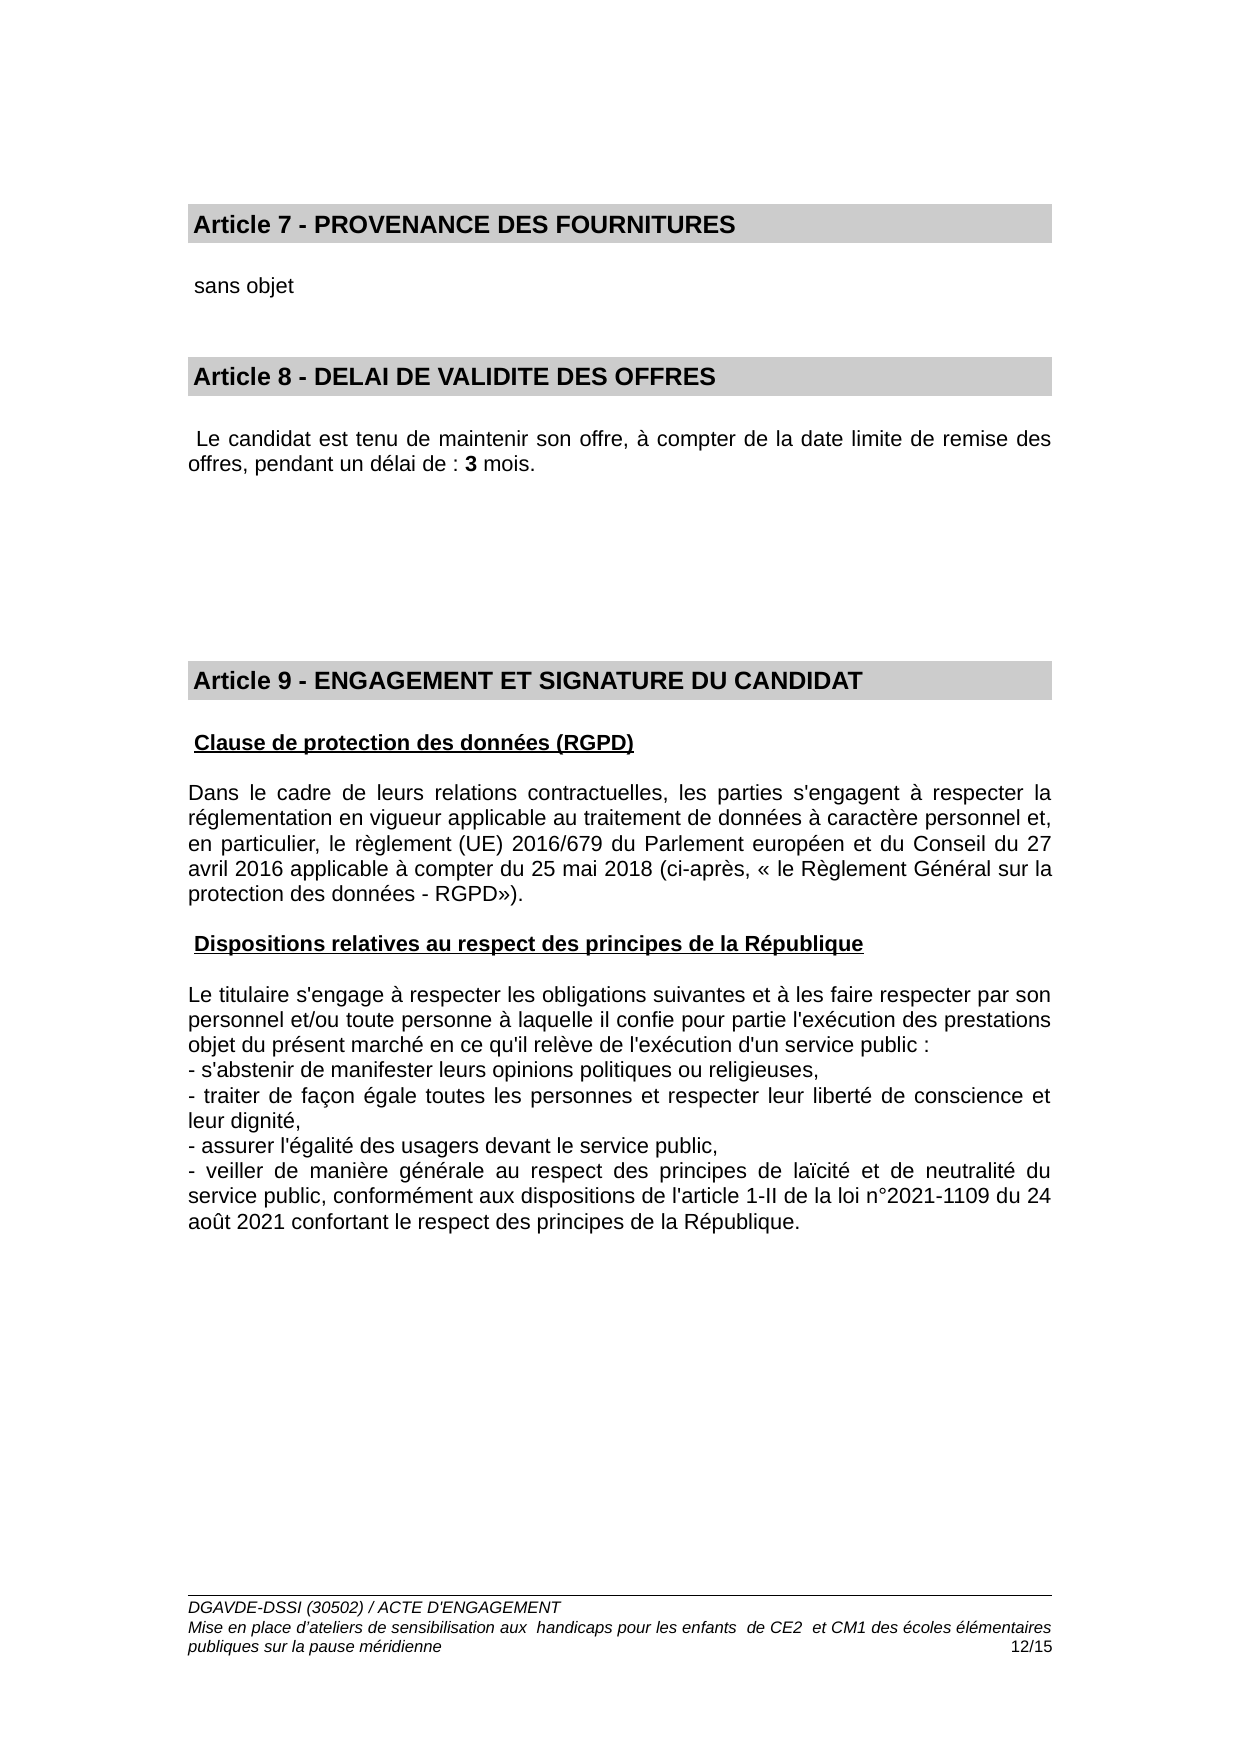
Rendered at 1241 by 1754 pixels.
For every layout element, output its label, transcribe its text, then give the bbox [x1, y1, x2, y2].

subtitle PROVENANCE DES FOURNITURES [190, 207, 1050, 241]
text Le titulaire s'engage à respecter les obligations suivantes et à les faire respecter par son personnel et/ou toute personne à laquelle il confie pour partie l'exécution des prestations objet du présent marché en ce qu'il relève de l'exécution d'un service public : [188, 982, 1052, 1057]
text sans objet [188, 273, 1052, 298]
text - veiller de manière générale au respect des principes de laïcité et de neutralité du service public, conformément aux dispositions de l'article 1-II de la loi n°2021-1109 du 24 août 2021 confortant le respect des principes de la République. [188, 1158, 1052, 1234]
text Dans le cadre de leurs relations contractuelles, les parties s'engagent à respecter la réglementation en vigueur applicable au traitement de données à caractère personnel et, en particulier, le règlement (UE) 2016/679 du Parlement européen et du Conseil du 27 avril 2016 applicable à compter du 25 mai 2018 (ci-après, « le Règlement Général sur la protection des données - RGPD»). [188, 780, 1052, 906]
text Dispositions relatives au respect des principes de la République [188, 931, 1052, 957]
text Le candidat est tenu de maintenir son offre, à compter de la date limite de remise des offres, pendant un délai de : 3 mois. [188, 426, 1052, 476]
text Clause de protection des données (RGPD) [188, 730, 1052, 755]
subtitle ENGAGEMENT ET SIGNATURE DU CANDIDAT [190, 663, 1050, 698]
subtitle DELAI DE VALIDITE DES OFFRES [190, 360, 1050, 394]
text - s'abstenir de manifester leurs opinions politiques ou religieuses, [188, 1057, 1052, 1083]
text - assurer l'égalité des usagers devant le service public, [188, 1133, 1052, 1158]
text - traiter de façon égale toutes les personnes et respecter leur liberté de conscience et leur dignité, [188, 1083, 1052, 1133]
